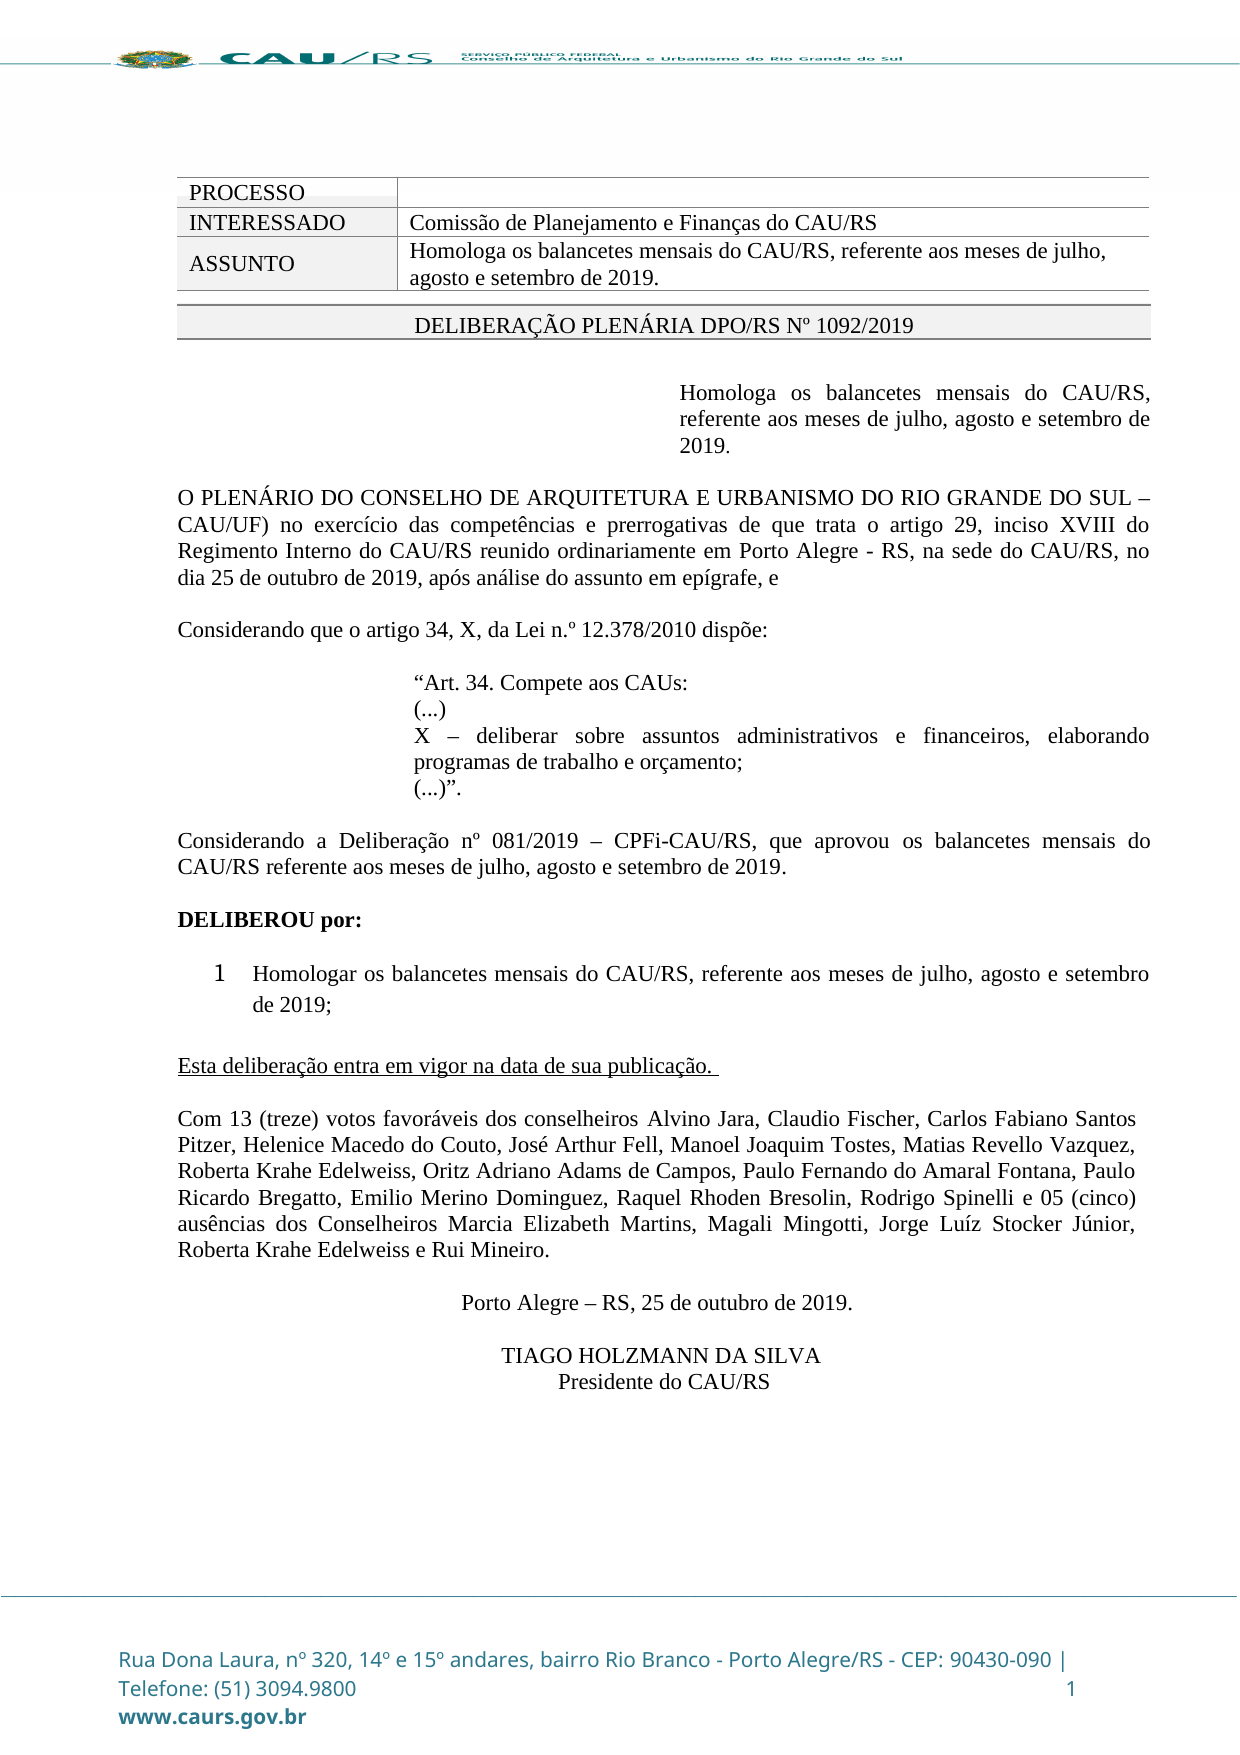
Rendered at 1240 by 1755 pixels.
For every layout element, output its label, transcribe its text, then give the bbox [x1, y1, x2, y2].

table_header [398, 196, 1149, 207]
list Porto Alegre – RS, 25 de outubro de 2019. [177, 1289, 1137, 1315]
text TIAGO HOLZMANN DA SILVA [177, 1342, 1151, 1368]
table_cell INTERESSADO [177, 208, 397, 236]
table_cell ASSUNTO [177, 237, 397, 290]
text DELIBEROU por: [177, 906, 1151, 932]
list Homologar os balancetes mensais do CAU/RS, referente aos meses de julho, agosto e setembro de 2019; [215, 959, 1151, 1018]
text Considerando que o artigo 34, X, da Lei n.º 12.378/2010 dispõe: [177, 616, 1151, 643]
text (...) [413, 695, 1151, 722]
text Presidente do CAU/RS [177, 1368, 1151, 1394]
text “Art. 34. Compete aos CAUs: [413, 669, 1151, 695]
text (...)”. [413, 774, 1151, 801]
list Esta deliberação entra em vigor na data de sua publicação. [177, 1052, 1151, 1078]
text Homologa os balancetes mensais do CAU/RS, referente aos meses de julho, agosto e setembro de 2019. [679, 379, 1151, 458]
text O PLENÁRIO DO CONSELHO DE ARQUITETURA E URBANISMO DO RIO GRANDE DO SUL – CAU/UF) no exercício das competências e prerrogativas de que trata o artigo 29, inciso XVIII do Regimento Interno do CAU/RS reunido ordinariamente em Porto Alegre - RS, na sede do CAU/RS, no dia 25 de outubro de 2019, após análise do assunto em epígrafe, e [177, 484, 1151, 590]
text Considerando a Deliberação nº 081/2019 – CPFi-CAU/RS, que aprovou os balancetes mensais do CAU/RS referente aos meses de julho, agosto e setembro de 2019. [177, 827, 1151, 880]
table_cell Comissão de Planejamento e Finanças do CAU/RS [398, 208, 1149, 236]
table_header PROCESSO [177, 196, 397, 207]
table_cell Homologa os balancetes mensais do CAU/RS, referente aos meses de julho, agosto e setembro de 2019. [398, 237, 1149, 290]
text DELIBERAÇÃO PLENÁRIA DPO/RS Nº 1092/2019 [177, 306, 1151, 338]
text Com 13 (treze) votos favoráveis dos conselheiros Alvino Jara, Claudio Fischer, Carlos Fabiano Santos Pitzer, Helenice Macedo do Couto, José Arthur Fell, Manoel Joaquim Tostes, Matias Revello Vazquez, Roberta Krahe Edelweiss, Oritz Adriano Adams de Campos, Paulo Fernando do Amaral Fontana, Paulo Ricardo Bregatto, Emilio Merino Dominguez, Raquel Rhoden Bresolin, Rodrigo Spinelli e 05 (cinco) ausências dos Conselheiros Marcia Elizabeth Martins, Magali Mingotti, Jorge Luíz Stocker Júnior, Roberta Krahe Edelweiss e Rui Mineiro. [177, 1104, 1137, 1263]
text X – deliberar sobre assuntos administrativos e financeiros, elaborando programas de trabalho e orçamento; [413, 722, 1151, 774]
